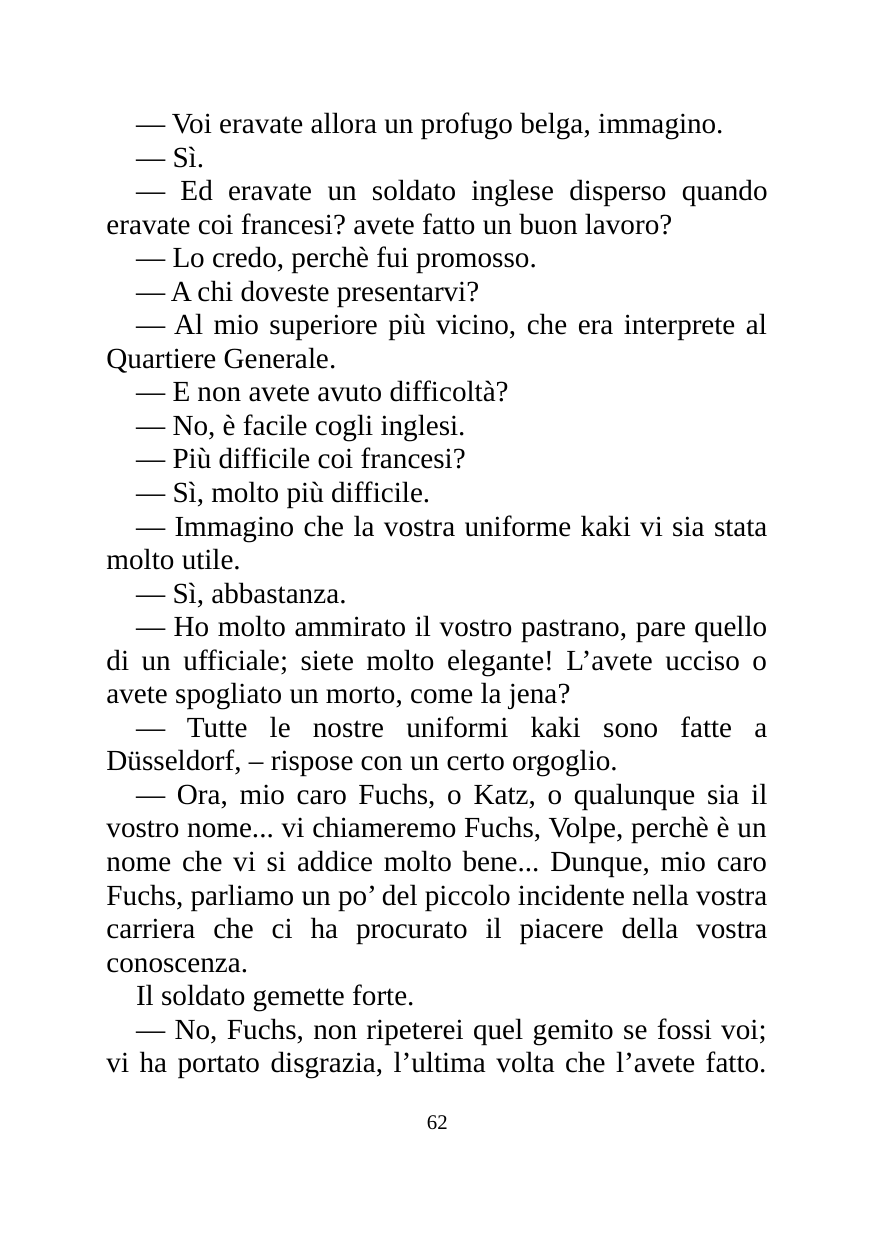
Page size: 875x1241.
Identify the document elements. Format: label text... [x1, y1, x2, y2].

text — E non avete avuto difficoltà? [106, 374, 768, 408]
text — Sì, molto più difficile. [106, 475, 768, 509]
text — Voi eravate allora un profugo belga, immagino. [106, 106, 768, 140]
text Il soldato gemette forte. [106, 978, 768, 1012]
text — No, Fuchs, non ripeterei quel gemito se fossi voi; vi ha portato disgrazia, l’ultima volta che l’avete fatto. [106, 1012, 768, 1079]
text — Ho molto ammirato il vostro pastrano, pare quello di un ufficiale; siete molto elegante! L’avete ucciso o avete spogliato un morto, come la jena? [106, 609, 768, 710]
text — Ed eravate un soldato inglese disperso quando eravate coi francesi? avete fatto un buon lavoro? [106, 173, 768, 240]
text — Tutte le nostre uniformi kaki sono fatte a Düsseldorf, – rispose con un certo orgoglio. [106, 710, 768, 777]
text — Sì, abbastanza. [106, 576, 768, 609]
text — No, è facile cogli inglesi. [106, 408, 768, 442]
text — A chi doveste presentarvi? [106, 274, 768, 307]
text — Lo credo, perchè fui promosso. [106, 240, 768, 274]
text — Al mio superiore più vicino, che era interprete al Quartiere Generale. [106, 307, 768, 374]
text — Ora, mio caro Fuchs, o Katz, o qualunque sia il vostro nome... vi chiameremo Fuchs, Volpe, perchè è un nome che vi si addice molto bene... Dunque, mio caro Fuchs, parliamo un po’ del piccolo incidente nella vostra carriera che ci ha procurato il piacere della vostra conoscenza. [106, 777, 768, 978]
text — Immagino che la vostra uniforme kaki vi sia stata molto utile. [106, 509, 768, 576]
text — Più difficile coi francesi? [106, 442, 768, 475]
text — Sì. [106, 140, 768, 173]
